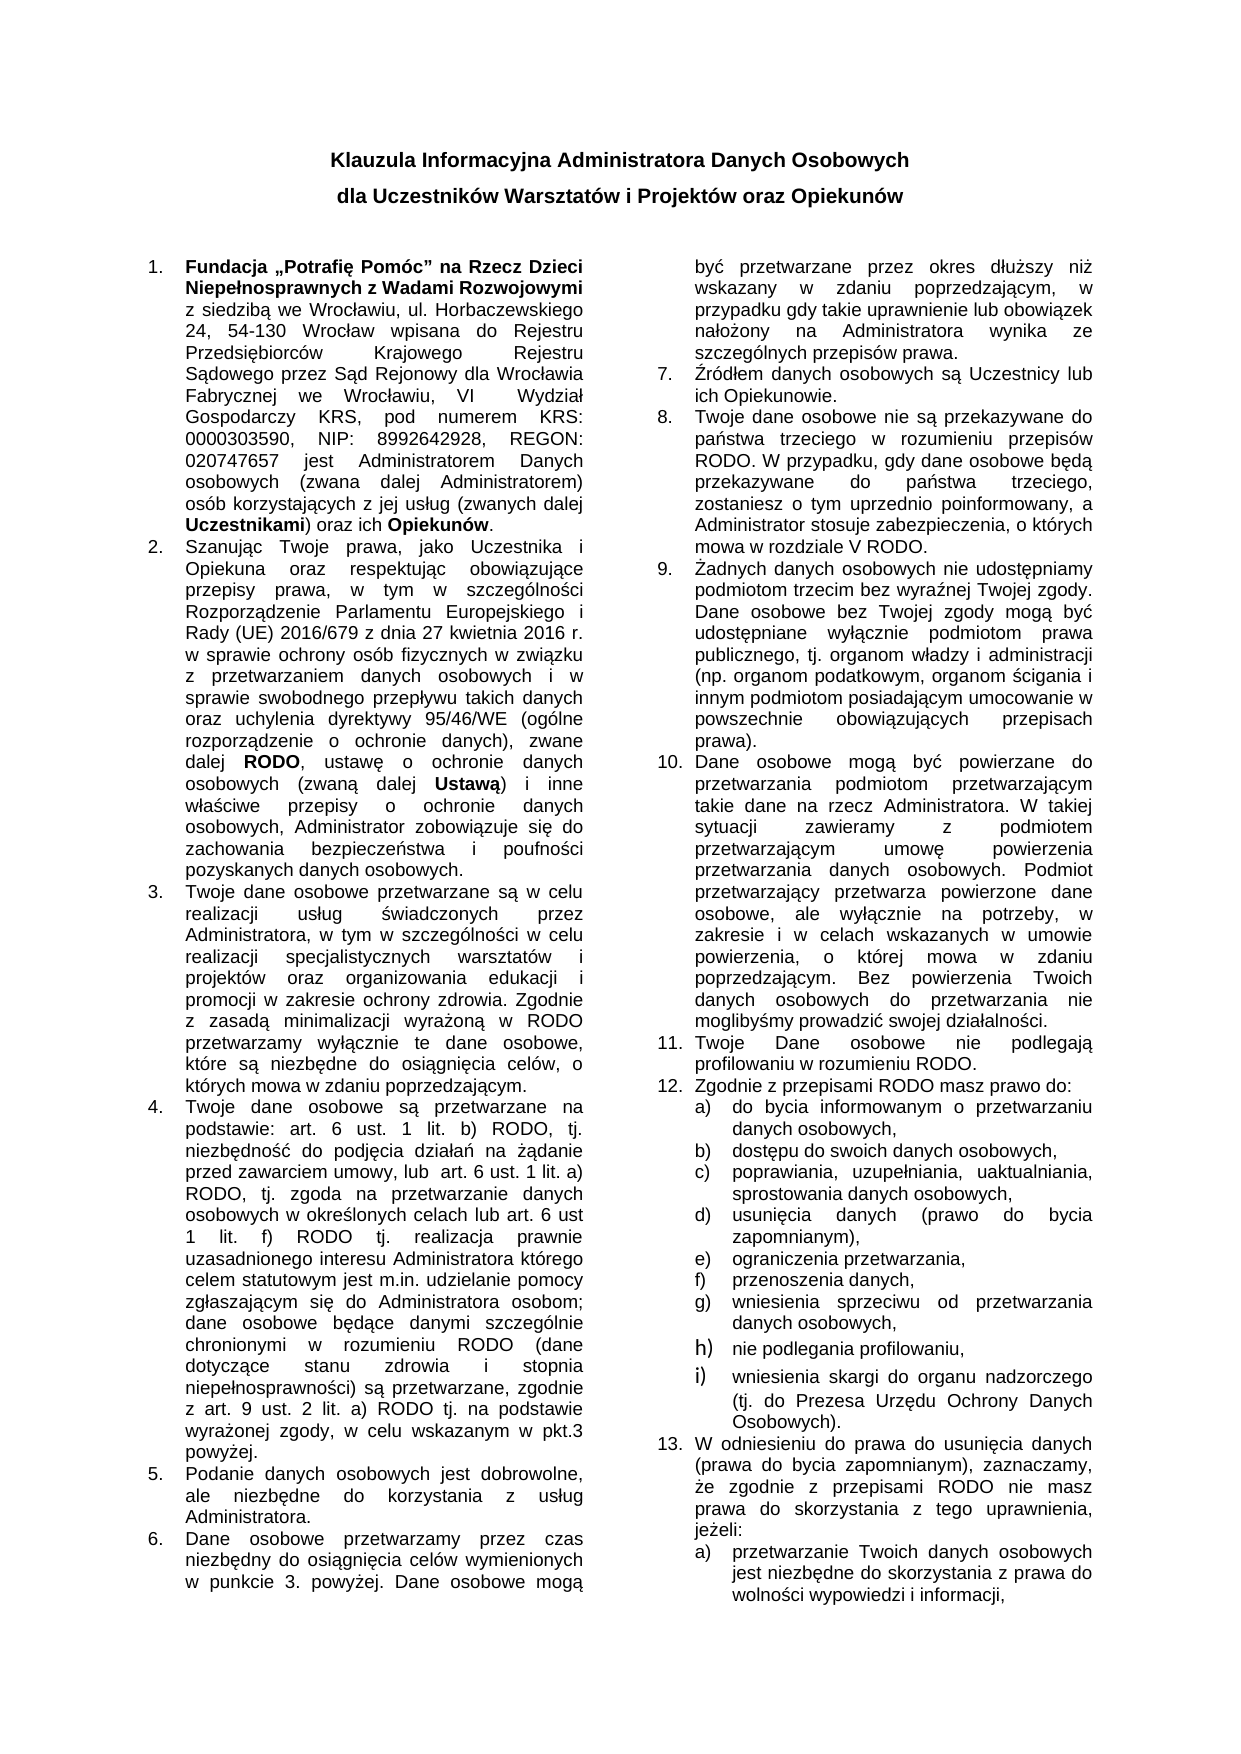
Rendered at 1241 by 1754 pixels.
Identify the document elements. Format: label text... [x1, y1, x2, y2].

list Twoje Dane osobowe nie podlegają profilowaniu w rozumieniu RODO. [657, 1032, 1093, 1075]
list Szanując Twoje prawa, jako Uczestnika i Opiekuna oraz respektując obowiązujące przepisy prawa, w tym w szczególności Rozporządzenie Parlamentu Europejskiego i Rady (UE) 2016/679 z dnia 27 kwietnia 2016 r. w sprawie ochrony osób fizycznych w związku z przetwarzaniem danych osobowych i w sprawie swobodnego przepływu takich danych oraz uchylenia dyrektywy 95/46/WE (ogólne rozporządzenie o ochronie danych), zwane dalej RODO, ustawę o ochronie danych osobowych (zwaną dalej Ustawą) i inne właściwe przepisy o ochronie danych osobowych, Administrator zobowiązuje się do zachowania bezpieczeństwa i poufności pozyskanych danych osobowych. [148, 536, 583, 881]
list Twoje dane osobowe nie są przekazywane do państwa trzeciego w rozumieniu przepisów RODO. W przypadku, gdy dane osobowe będą przekazywane do państwa trzeciego, zostaniesz o tym uprzednio poinformowany, a Administrator stosuje zabezpieczenia, o których mowa w rozdziale V RODO. [657, 406, 1093, 557]
list wniesienia skargi do organu nadzorczego (tj. do Prezesa Urzędu Ochrony Danych Osobowych). [694, 1362, 1093, 1433]
list W odniesieniu do prawa do usunięcia danych (prawa do bycia zapomnianym), zaznaczamy, że zgodnie z przepisami RODO nie masz prawa do skorzystania z tego uprawnienia, jeżeli: [657, 1433, 1093, 1541]
list Żadnych danych osobowych nie udostępniamy podmiotom trzecim bez wyraźnej Twojej zgody. Dane osobowe bez Twojej zgody mogą być udostępniane wyłącznie podmiotom prawa publicznego, tj. organom władzy i administracji (np. organom podatkowym, organom ścigania i innym podmiotom posiadającym umocowanie w powszechnie obowiązujących przepisach prawa). [657, 557, 1093, 751]
list przetwarzanie Twoich danych osobowych jest niezbędne do skorzystania z prawa do wolności wypowiedzi i informacji, [694, 1541, 1093, 1605]
list Podanie danych osobowych jest dobrowolne, ale niezbędne do korzystania z usług Administratora. [148, 1463, 583, 1528]
list Dane osobowe mogą być powierzane do przetwarzania podmiotom przetwarzającym takie dane na rzecz Administratora. W takiej sytuacji zawieramy z podmiotem przetwarzającym umowę powierzenia przetwarzania danych osobowych. Podmiot przetwarzający przetwarza powierzone dane osobowe, ale wyłącznie na potrzeby, w zakresie i w celach wskazanych w umowie powierzenia, o której mowa w zdaniu poprzedzającym. Bez powierzenia Twoich danych osobowych do przetwarzania nie moglibyśmy prowadzić swojej działalności. [657, 751, 1093, 1032]
list do bycia informowanym o przetwarzaniu danych osobowych, [694, 1096, 1093, 1139]
list usunięcia danych (prawo do bycia zapomnianym), [694, 1204, 1093, 1247]
list Dane osobowe przetwarzamy przez czas niezbędny do osiągnięcia celów wymienionych w punkcie 3. powyżej. Dane osobowe mogą [148, 1528, 583, 1592]
list poprawiania, uzupełniania, uaktualniania, sprostowania danych osobowych, [694, 1161, 1093, 1204]
list nie podlegania proﬁlowaniu, [694, 1333, 1093, 1362]
list dostępu do swoich danych osobowych, [694, 1139, 1093, 1161]
list być przetwarzane przez okres dłuższy niż wskazany w zdaniu poprzedzającym, w przypadku gdy takie uprawnienie lub obowiązek nałożony na Administratora wynika ze szczególnych przepisów prawa. [657, 255, 1093, 363]
text dla Uczestników Warsztatów i Projektów oraz Opiekunów [148, 183, 1093, 207]
list Twoje dane osobowe są przetwarzane na podstawie: art. 6 ust. 1 lit. b) RODO, tj. niezbędność do podjęcia działań na żądanie przed zawarciem umowy, lub art. 6 ust. 1 lit. a) RODO, tj. zgoda na przetwarzanie danych osobowych w określonych celach lub art. 6 ust 1 lit. f) RODO tj. realizacja prawnie uzasadnionego interesu Administratora którego celem statutowym jest m.in. udzielanie pomocy zgłaszającym się do Administratora osobom; dane osobowe będące danymi szczególnie chronionymi w rozumieniu RODO (dane dotyczące stanu zdrowia i stopnia niepełnosprawności) są przetwarzane, zgodnie z art. 9 ust. 2 lit. a) RODO tj. na podstawie wyrażonej zgody, w celu wskazanym w pkt.3 powyżej. [148, 1096, 583, 1463]
list Fundacja „Potrafię Pomóc” na Rzecz Dzieci Niepełnosprawnych z Wadami Rozwojowymi z siedzibą we Wrocławiu, ul. Horbaczewskiego 24, 54-130 Wrocław wpisana do Rejestru Przedsiębiorców Krajowego Rejestru Sądowego przez Sąd Rejonowy dla Wrocławia Fabrycznej we Wrocławiu, VI Wydział Gospodarczy KRS, pod numerem KRS: 0000303590, NIP: 8992642928, REGON: 020747657 jest Administratorem Danych osobowych (zwana dalej Administratorem) osób korzystających z jej usług (zwanych dalej Uczestnikami) oraz ich Opiekunów. [148, 255, 583, 536]
list wniesienia sprzeciwu od przetwarzania danych osobowych, [694, 1290, 1093, 1333]
list Twoje dane osobowe przetwarzane są w celu realizacji usług świadczonych przez Administratora, w tym w szczególności w celu realizacji specjalistycznych warsztatów i projektów oraz organizowania edukacji i promocji w zakresie ochrony zdrowia. Zgodnie z zasadą minimalizacji wyrażoną w RODO przetwarzamy wyłącznie te dane osobowe, które są niezbędne do osiągnięcia celów, o których mowa w zdaniu poprzedzającym. [148, 881, 583, 1096]
list Źródłem danych osobowych są Uczestnicy lub ich Opiekunowie. [657, 363, 1093, 406]
list ograniczenia przetwarzania, [694, 1247, 1093, 1269]
text Klauzula Informacyjna Administratora Danych Osobowych [148, 148, 1093, 172]
list przenoszenia danych, [694, 1269, 1093, 1290]
list Zgodnie z przepisami RODO masz prawo do: [657, 1075, 1093, 1096]
